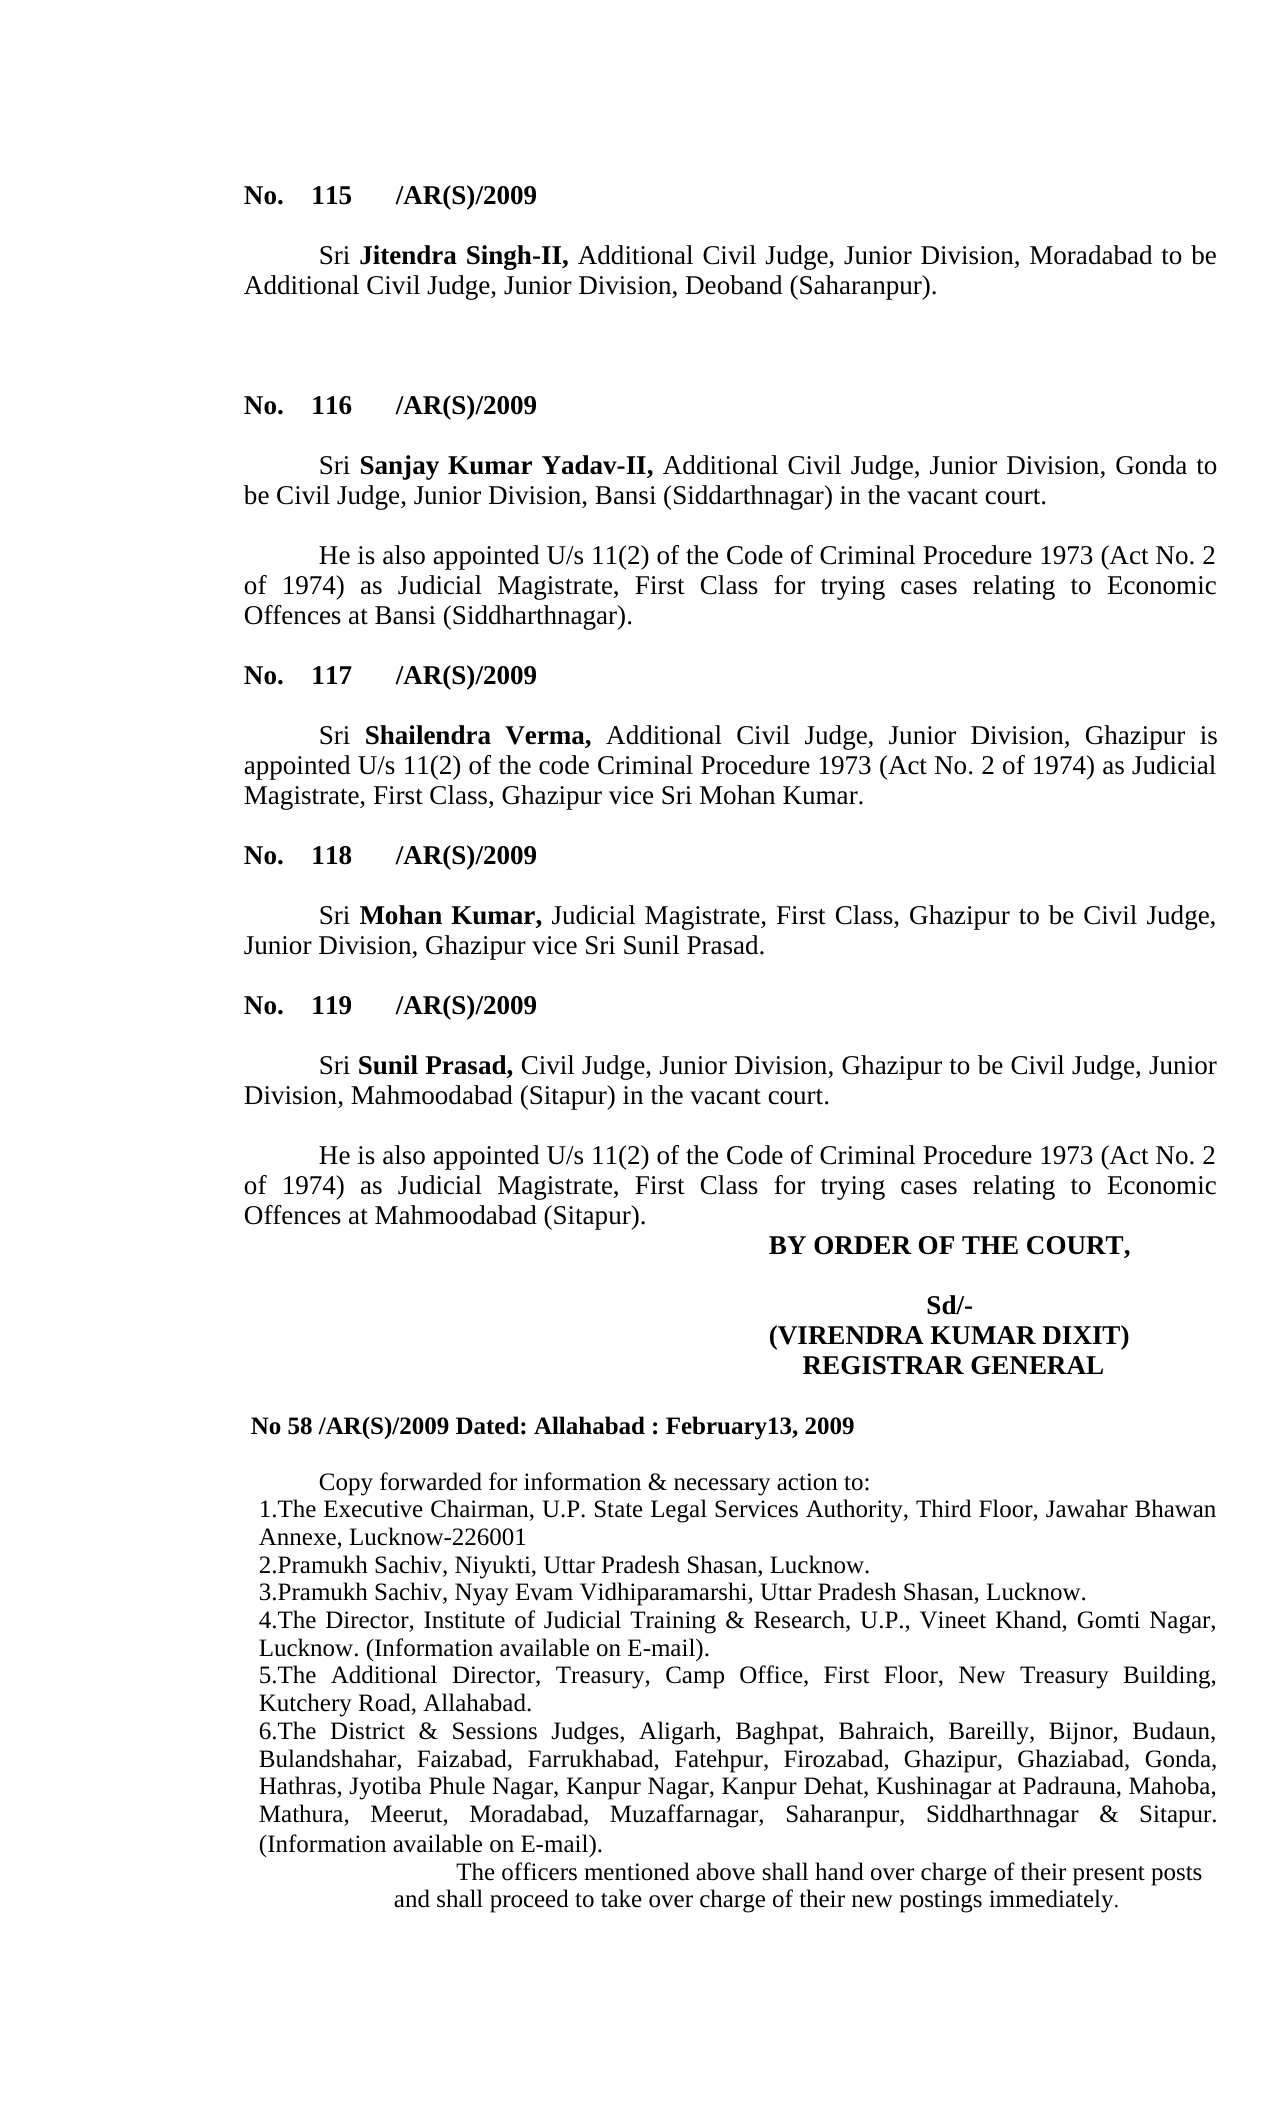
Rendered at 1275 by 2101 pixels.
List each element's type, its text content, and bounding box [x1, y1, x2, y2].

list The Executive Chairman, U.P. State Legal Services Authority, Third Floor, Jawahar Bhawan Annexe, Lucknow-226001 [259, 1495, 1218, 1551]
text Sri Mohan Kumar, Judicial Magistrate, First Class, Ghazipur to be Civil Judge, Junior Division, Ghazipur vice Sri Sunil Prasad. [244, 900, 1218, 960]
text No 58 /AR(S)/2009 Dated: Allahabad : February13, 2009 [244, 1410, 1218, 1440]
table_header /AR(S)/2009 [384, 840, 548, 870]
table_header No. [233, 660, 300, 690]
text Sd/- [244, 1290, 1220, 1320]
text Sri Shailendra Verma, Additional Civil Judge, Junior Division, Ghazipur is appointed U/s 11(2) of the code Criminal Procedure 1973 (Act No. 2 of 1974) as Judicial Magistrate, First Class, Ghazipur vice Sri Mohan Kumar. [244, 720, 1218, 810]
text BY ORDER OF THE COURT, [694, 1230, 1218, 1260]
text He is also appointed U/s 11(2) of the Code of Criminal Procedure 1973 (Act No. 2 of 1974) as Judicial Magistrate, First Class for trying cases relating to Economic Offences at Bansi (Siddharthnagar). [244, 540, 1218, 630]
table_header No. [233, 390, 300, 420]
text and shall proceed to take over charge of their new postings immediately. [319, 1886, 1218, 1913]
list The District & Sessions Judges, Aligarh, Baghpat, Bahraich, Bareilly, Bijnor, Budaun, Bulandshahar, Faizabad, Farrukhabad, Fatehpur, Firozabad, Ghazipur, Ghaziabad, Gonda, Hathras, Jyotiba Phule Nagar, Kanpur Nagar, Kanpur Dehat, Kushinagar at Padrauna, Mahoba, Mathura, Meerut, Moradabad, Muzaffarnagar, Saharanpur, Siddharthnagar & Sitapur. (Information available on E-mail). [259, 1717, 1218, 1858]
list Pramukh Sachiv, Niyukti, Uttar Pradesh Shasan, Lucknow. [259, 1551, 1218, 1578]
text The officers mentioned above shall hand over charge of their present posts [394, 1858, 1218, 1886]
table_header No. [233, 990, 300, 1020]
text (VIRENDRA KUMAR DIXIT) [244, 1320, 1220, 1350]
list The Additional Director, Treasury, Camp Office, First Floor, New Treasury Building, Kutchery Road, Allahabad. [259, 1662, 1218, 1717]
text Copy forwarded for information & necessary action to: [244, 1468, 1218, 1495]
table_header /AR(S)/2009 [384, 180, 548, 210]
table_header 116 [300, 390, 384, 420]
text Sri Sunil Prasad, Civil Judge, Junior Division, Ghazipur to be Civil Judge, Junior Division, Mahmoodabad (Sitapur) in the vacant court. [244, 1050, 1218, 1110]
table_header 118 [300, 840, 384, 870]
text He is also appointed U/s 11(2) of the Code of Criminal Procedure 1973 (Act No. 2 of 1974) as Judicial Magistrate, First Class for trying cases relating to Economic Offences at Mahmoodabad (Sitapur). [244, 1140, 1218, 1230]
table_header 117 [300, 660, 384, 690]
table_header No. [233, 180, 300, 210]
table_header 115 [300, 180, 384, 210]
list Pramukh Sachiv, Nyay Evam Vidhiparamarshi, Uttar Pradesh Shasan, Lucknow. [259, 1578, 1218, 1606]
text Sri Jitendra Singh-II, Additional Civil Judge, Junior Division, Moradabad to be Additional Civil Judge, Junior Division, Deoband (Saharanpur). [244, 240, 1218, 300]
table_header No. [233, 840, 300, 870]
table_header /AR(S)/2009 [384, 660, 548, 690]
table_header /AR(S)/2009 [384, 990, 548, 1020]
text REGISTRAR GENERAL [244, 1350, 1218, 1380]
list The Director, Institute of Judicial Training & Research, U.P., Vineet Khand, Gomti Nagar, Lucknow. (Information available on E-mail). [259, 1606, 1218, 1662]
text Sri Sanjay Kumar Yadav-II, Additional Civil Judge, Junior Division, Gonda to be Civil Judge, Junior Division, Bansi (Siddarthnagar) in the vacant court. [244, 450, 1218, 510]
table_header /AR(S)/2009 [384, 390, 548, 420]
table_header 119 [300, 990, 384, 1020]
